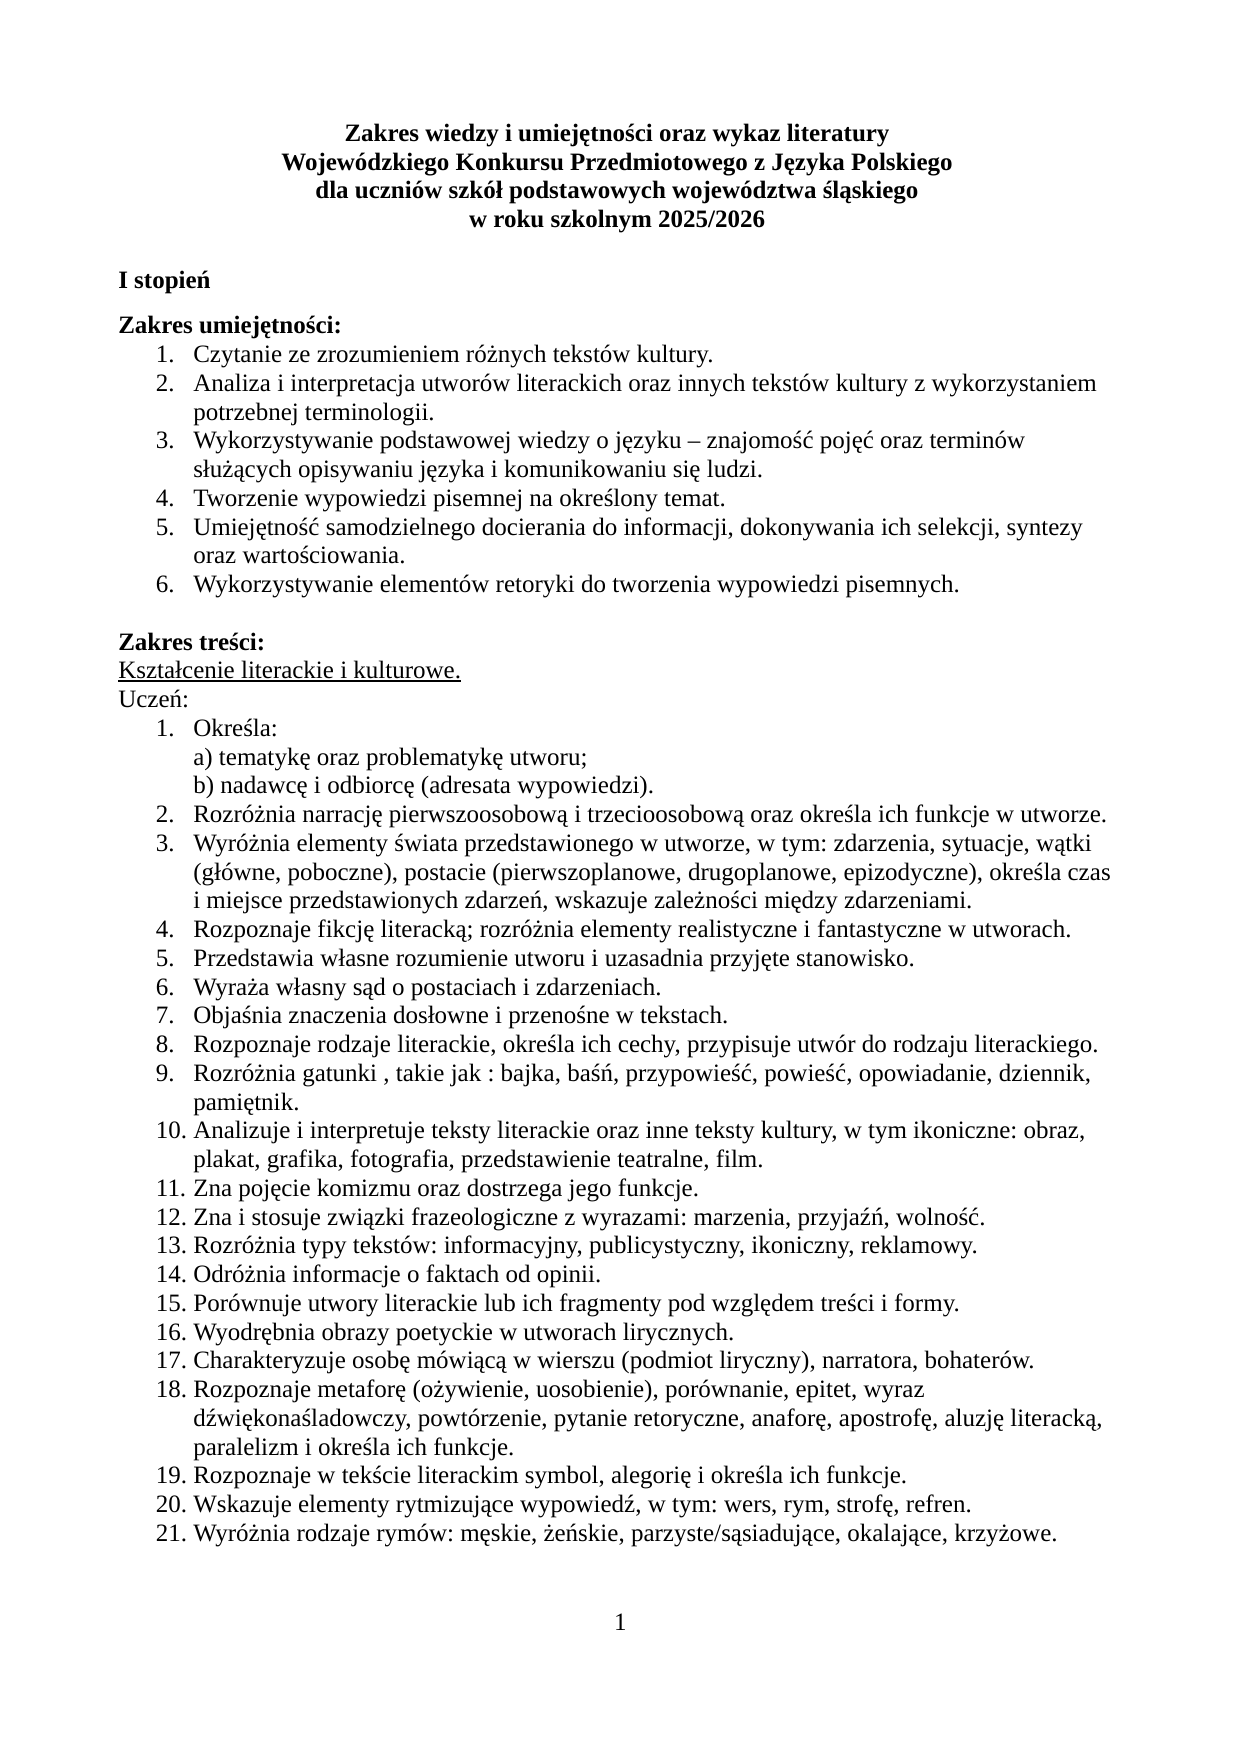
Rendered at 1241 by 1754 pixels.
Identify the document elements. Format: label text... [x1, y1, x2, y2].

list Wyodrębnia obrazy poetyckie w utworach lirycznych. [156, 1317, 1122, 1345]
list Odróżnia informacje o faktach od opinii. [156, 1259, 1122, 1288]
list Rozróżnia typy tekstów: informacyjny, publicystyczny, ikoniczny, reklamowy. [156, 1230, 1122, 1259]
list Wykorzystywanie podstawowej wiedzy o języku – znajomość pojęć oraz terminów służących opisywaniu języka i komunikowaniu się ludzi. [156, 425, 1122, 483]
list Rozróżnia gatunki , takie jak : bajka, baśń, przypowieść, powieść, opowiadanie, dziennik, pamiętnik. [156, 1058, 1122, 1115]
list Analiza i interpretacja utworów literackich oraz innych tekstów kultury z wykorzystaniem potrzebnej terminologii. [156, 368, 1122, 425]
text I stopień [118, 262, 1122, 296]
list Rozpoznaje fikcję literacką; rozróżnia elementy realistyczne i fantastyczne w utworach. [156, 914, 1122, 943]
list Umiejętność samodzielnego docierania do informacji, dokonywania ich selekcji, syntezy oraz wartościowania. [156, 512, 1122, 569]
list Wskazuje elementy rytmizujące wypowiedź, w tym: wers, rym, strofę, refren. [156, 1489, 1122, 1518]
list Rozpoznaje rodzaje literackie, określa ich cechy, przypisuje utwór do rodzaju literackiego. [156, 1029, 1122, 1058]
list Wyróżnia rodzaje rymów: męskie, żeńskie, parzyste/sąsiadujące, okalające, krzyżowe. [156, 1518, 1122, 1547]
list Określa: a) tematykę oraz problematykę utworu; b) nadawcę i odbiorcę (adresata wypowiedzi). [156, 713, 1122, 799]
list Wykorzystywanie elementów retoryki do tworzenia wypowiedzi pisemnych. [156, 569, 1122, 598]
list Zna i stosuje związki frazeologiczne z wyrazami: marzenia, przyjaźń, wolność. [156, 1202, 1122, 1230]
list Rozpoznaje metaforę (ożywienie, uosobienie), porównanie, epitet, wyraz dźwiękonaśladowczy, powtórzenie, pytanie retoryczne, anaforę, apostrofę, aluzję literacką, paralelizm i określa ich funkcje. [156, 1374, 1122, 1460]
list Objaśnia znaczenia dosłowne i przenośne w tekstach. [156, 1000, 1122, 1029]
list Tworzenie wypowiedzi pisemnej na określony temat. [156, 483, 1122, 512]
list Analizuje i interpretuje teksty literackie oraz inne teksty kultury, w tym ikoniczne: obraz, plakat, grafika, fotografia, przedstawienie teatralne, film. [156, 1115, 1122, 1173]
list Przedstawia własne rozumienie utworu i uzasadnia przyjęte stanowisko. [156, 943, 1122, 972]
list Zna pojęcie komizmu oraz dostrzega jego funkcje. [156, 1173, 1122, 1202]
text Zakres umiejętności: [118, 310, 1122, 339]
list Rozróżnia narrację pierwszoosobową i trzecioosobową oraz określa ich funkcje w utworze. [156, 799, 1122, 828]
text Zakres wiedzy i umiejętności oraz wykaz literatury Wojewódzkiego Konkursu Przedmiotowego z Języka Polskiego dla uczniów szkół podstawowych województwa śląskiego w roku szkolnym 2025/2026 [118, 118, 1122, 233]
list Charakteryzuje osobę mówiącą w wierszu (podmiot liryczny), narratora, bohaterów. [156, 1345, 1122, 1374]
list Wyraża własny sąd o postaciach i zdarzeniach. [156, 972, 1122, 1000]
list Rozpoznaje w tekście literackim symbol, alegorię i określa ich funkcje. [156, 1460, 1122, 1489]
list Wyróżnia elementy świata przedstawionego w utworze, w tym: zdarzenia, sytuacje, wątki (główne, poboczne), postacie (pierwszoplanowe, drugoplanowe, epizodyczne), określa czas i miejsce przedstawionych zdarzeń, wskazuje zależności między zdarzeniami. [156, 828, 1122, 914]
text Zakres treści: [118, 627, 1122, 655]
list Czytanie ze zrozumieniem różnych tekstów kultury. [156, 339, 1122, 368]
text Kształcenie literackie i kulturowe. [118, 655, 1122, 684]
text Uczeń: [118, 684, 1122, 713]
list Porównuje utwory literackie lub ich fragmenty pod względem treści i formy. [156, 1288, 1122, 1317]
